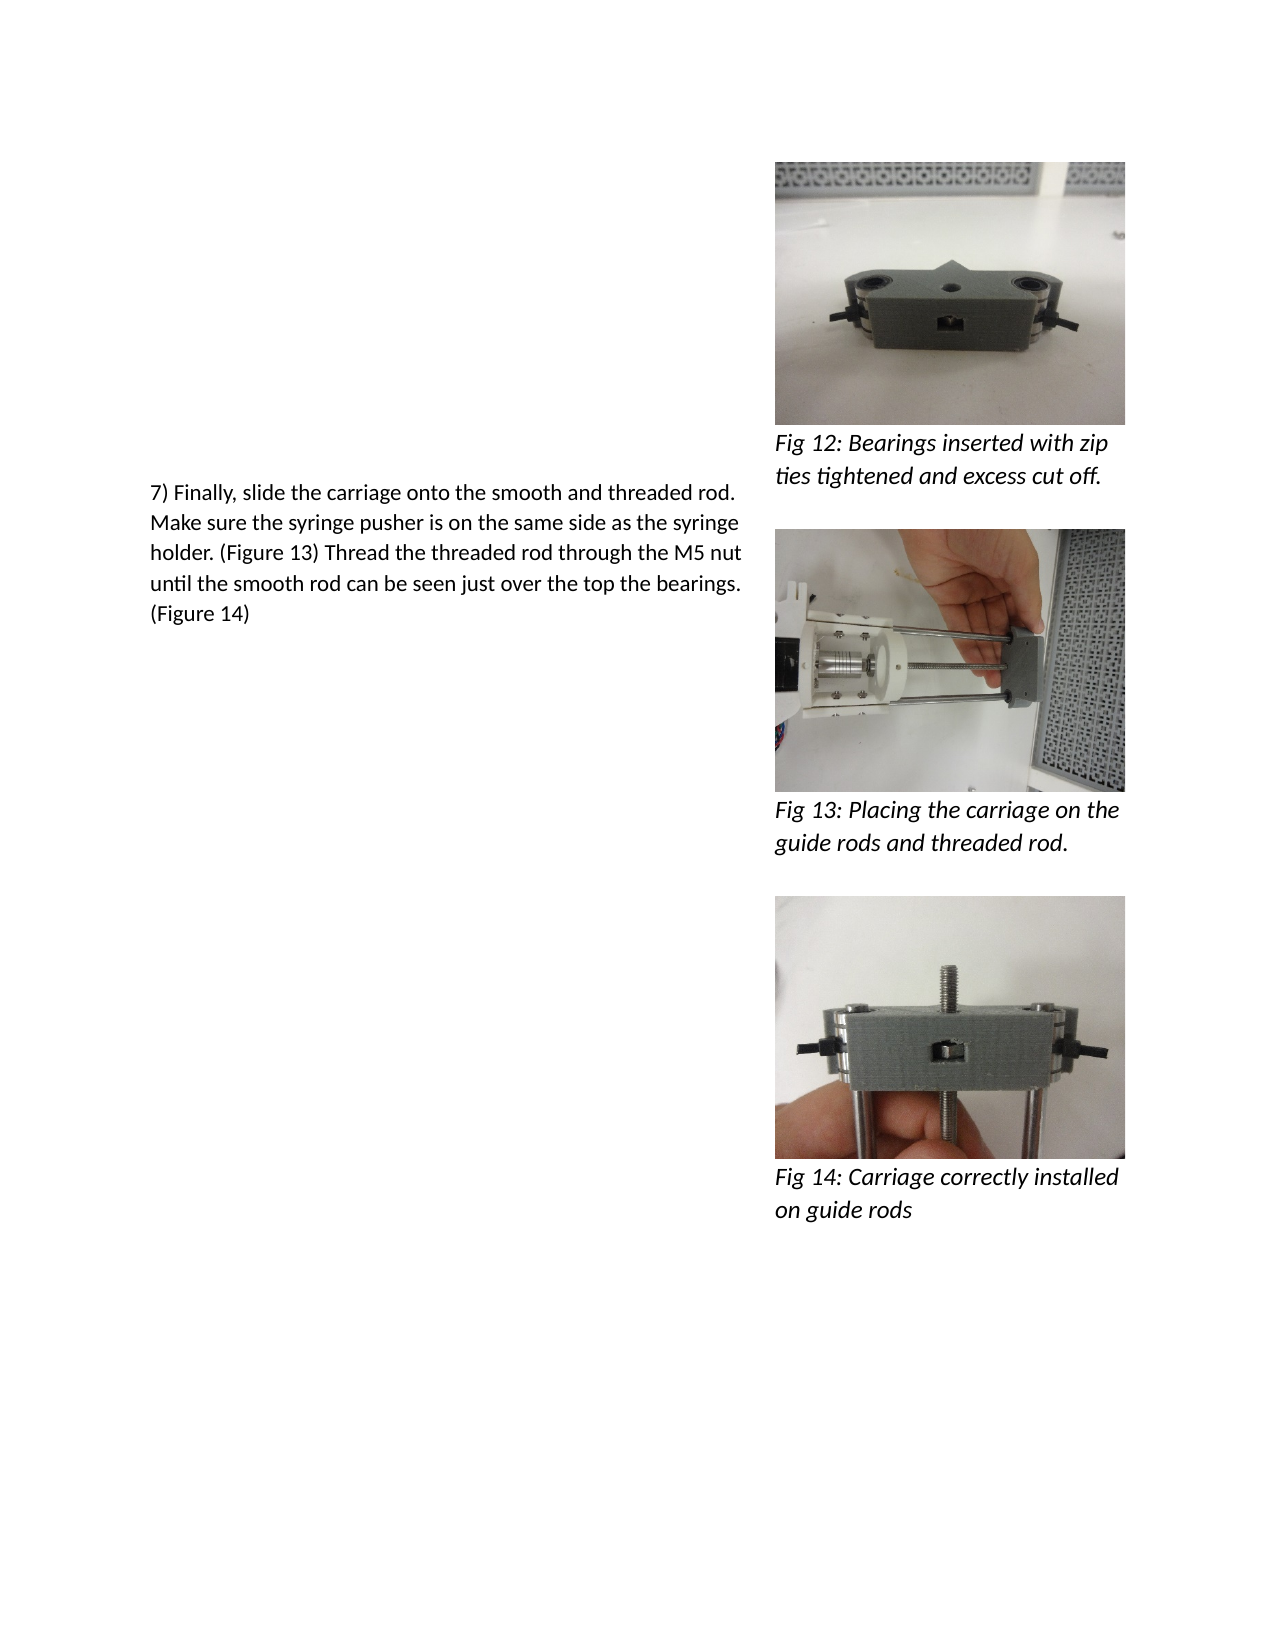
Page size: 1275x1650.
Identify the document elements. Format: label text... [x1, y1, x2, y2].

picture [775, 896, 1125, 1159]
text 7) Finally, slide the carriage onto the smooth and threaded rod. Make sure the syringe pusher is on the same side as the syringe holder. (Figure 13) Thread the threaded rod through the M5 nut until the smooth rod can be seen just over the top the bearings. (Figure 14) [150, 478, 1125, 627]
text Fig 14: Carriage correctly installed on guide rods [775, 1159, 1125, 1225]
text Fig 13: Placing the carriage on the guide rods and threaded rod. [775, 792, 1125, 858]
text Fig 12: Bearings inserted with zip ties tightened and excess cut off. [775, 425, 1125, 491]
picture [775, 162, 1125, 425]
picture [775, 529, 1125, 792]
